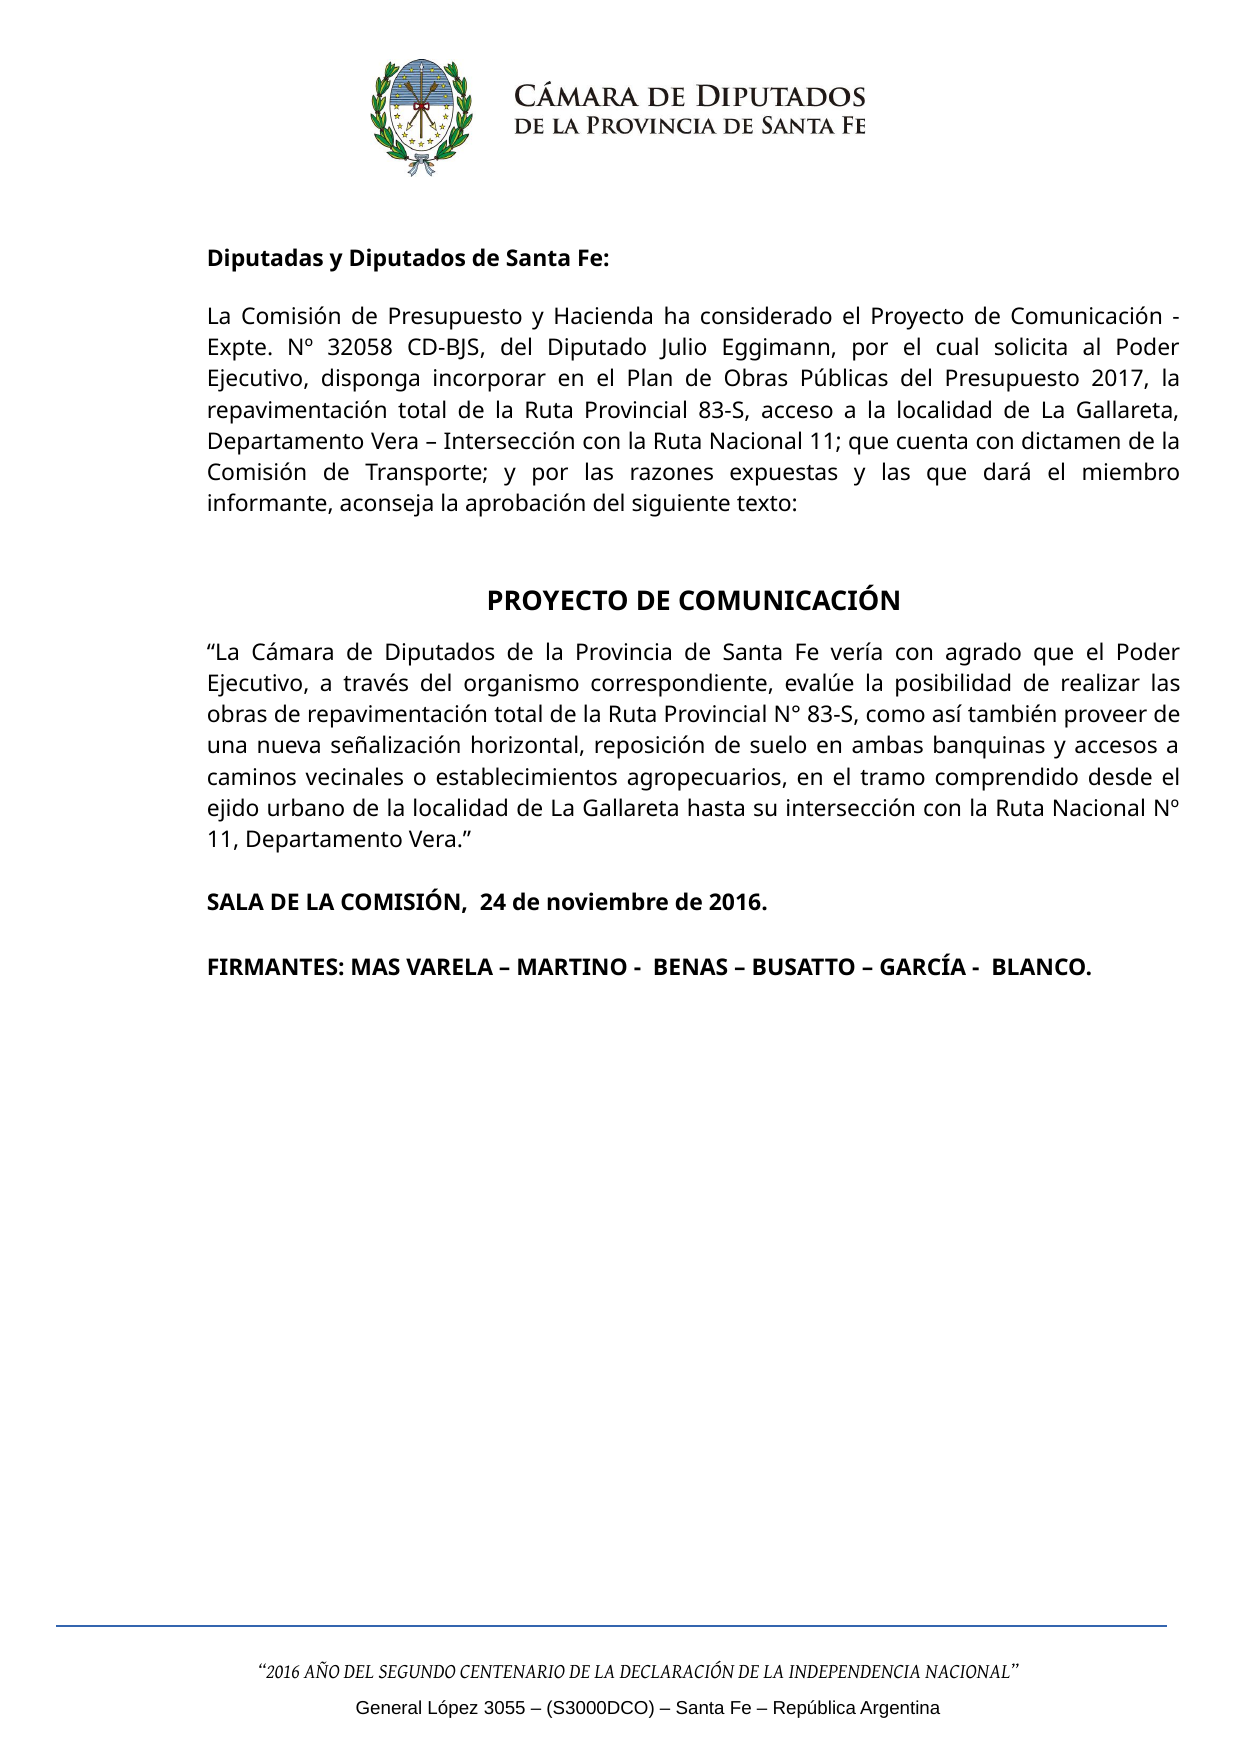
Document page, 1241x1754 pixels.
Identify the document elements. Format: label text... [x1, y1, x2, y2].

text Diputadas y Diputados de Santa Fe: [207, 242, 1181, 273]
text PROYECTO DE COMUNICACIÓN [207, 581, 1181, 618]
text SALA DE LA COMISIÓN, 24 de noviembre de 2016. [207, 886, 1181, 917]
text FIRMANTES: MAS VARELA – MARTINO - BENAS – BUSATTO – GARCÍA - BLANCO. [207, 951, 1181, 982]
picture [370, 59, 866, 181]
text La Comisión de Presupuesto y Hacienda ha considerado el Proyecto de Comunicación - Expte. Nº 32058 CD-BJS, del Diputado Julio Eggimann, por el cual solicita al Poder Ejecutivo, disponga incorporar en el Plan de Obras Públicas del Presupuesto 2017, la repavimentación total de la Ruta Provincial 83-S, acceso a la localidad de La Gallareta, Departamento Vera – Intersección con la Ruta Nacional 11; que cuenta con dictamen de la Comisión de Transporte; y por las razones expuestas y las que dará el miembro informante, aconseja la aprobación del siguiente texto: [207, 300, 1181, 518]
text “La Cámara de Diputados de la Provincia de Santa Fe vería con agrado que el Poder Ejecutivo, a través del organismo correspondiente, evalúe la posibilidad de realizar las obras de repavimentación total de la Ruta Provincial N° 83-S, como así también proveer de una nueva señalización horizontal, reposición de suelo en ambas banquinas y accesos a caminos vecinales o establecimientos agropecuarios, en el tramo comprendido desde el ejido urbano de la localidad de La Gallareta hasta su intersección con la Ruta Nacional Nº 11, Departamento Vera.” [207, 636, 1181, 854]
